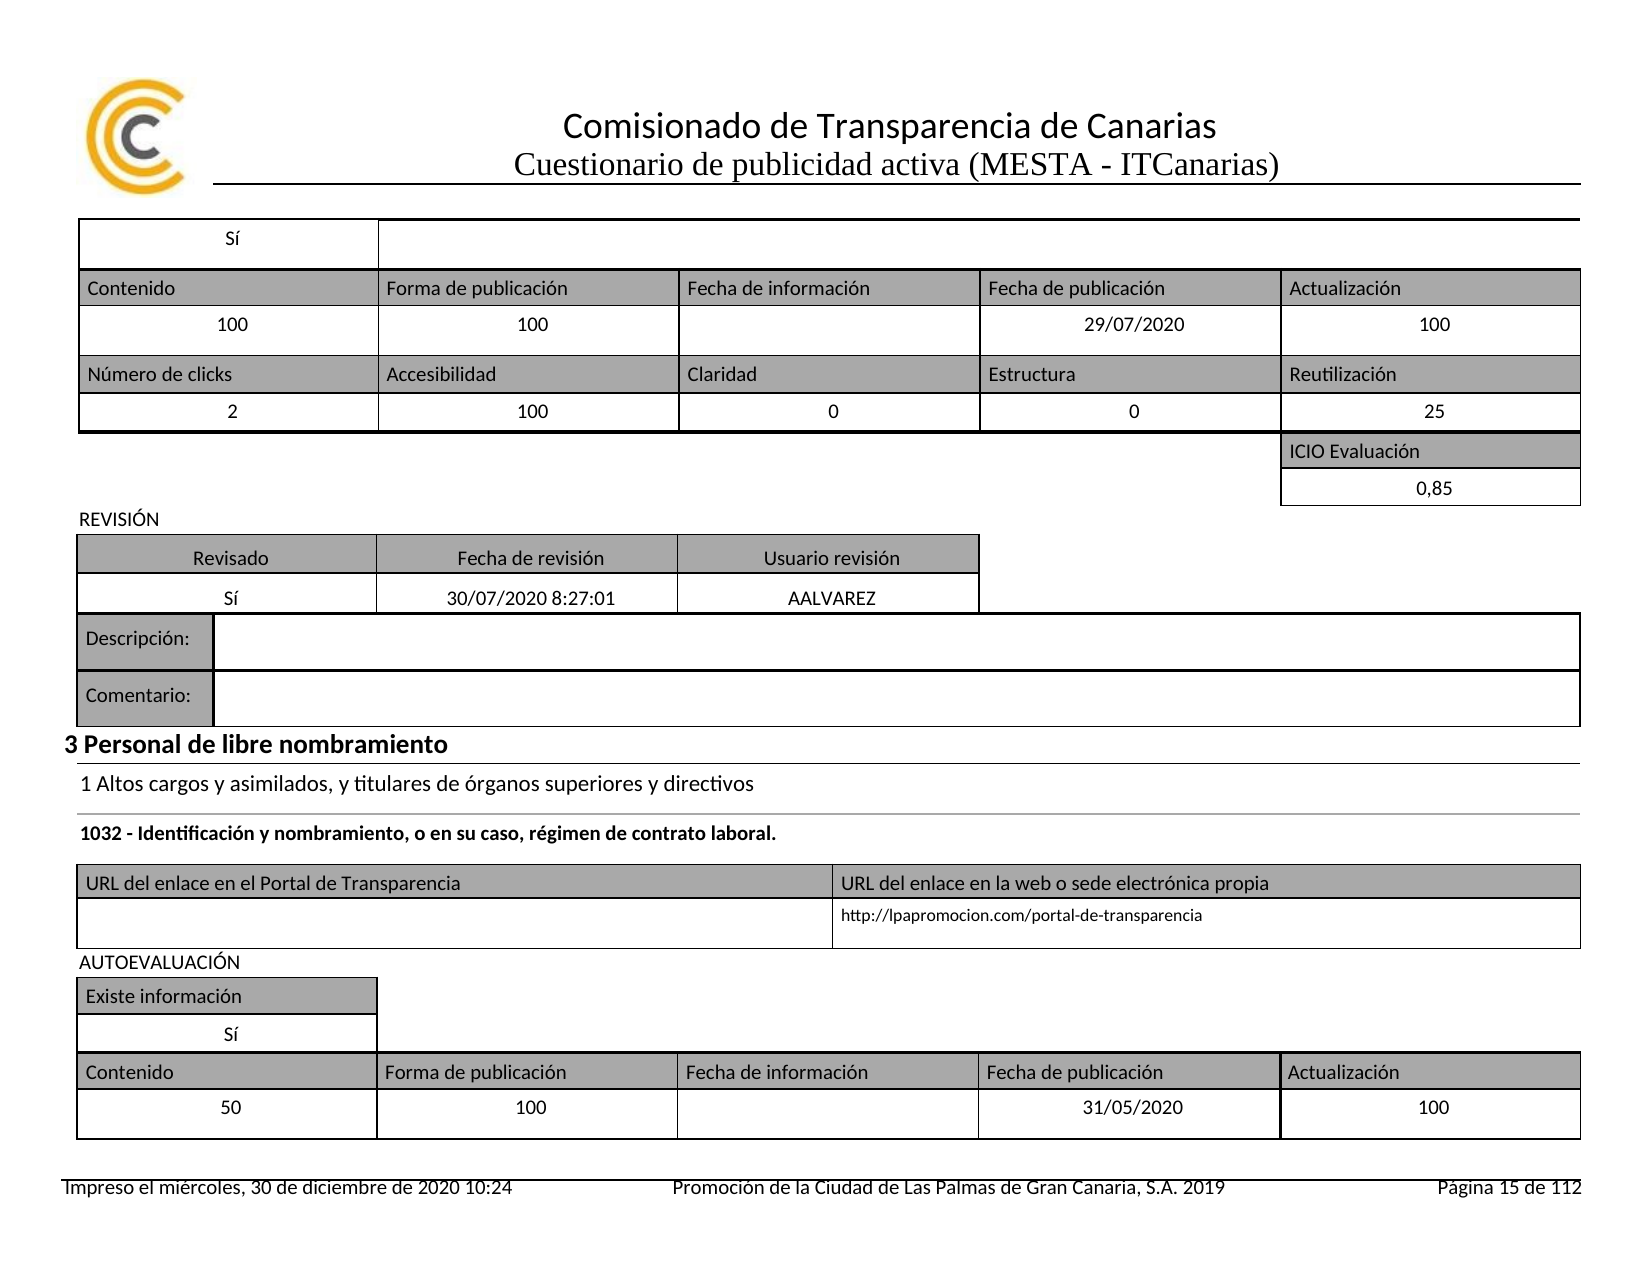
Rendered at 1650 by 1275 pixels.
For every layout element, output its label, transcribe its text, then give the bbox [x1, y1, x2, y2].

table_cell Fecha de información [678, 1054, 978, 1088]
table_cell Sí [78, 1015, 376, 1051]
table_cell [679, 434, 980, 504]
table_cell http://lpapromocion.com/portal-de-transparencia [833, 899, 1580, 948]
table_cell [377, 672, 678, 726]
table_cell [79, 434, 378, 504]
table_cell Forma de publicación [379, 271, 678, 305]
table_cell Sí [78, 574, 376, 612]
table_cell 50 [78, 1090, 376, 1138]
table_cell 100 [378, 1090, 677, 1138]
table_cell 100 [1282, 1090, 1580, 1138]
table_cell 0 [981, 394, 1280, 430]
table_cell 30/07/2020 8:27:01 [377, 574, 677, 612]
table_header [378, 977, 677, 1051]
table_cell Accesibilidad [379, 356, 678, 392]
table_cell 100 [80, 306, 378, 355]
table_cell Forma de publicación [378, 1054, 677, 1088]
table_cell 1032 - Identificación y nombramiento, o en su caso, régimen de contrato laboral. [77, 815, 832, 863]
table_cell URL del enlace en el Portal de Transparencia [78, 865, 832, 897]
table_cell 25 [1282, 394, 1580, 430]
table_cell Actualización [1282, 1054, 1580, 1088]
table_cell Contenido [78, 1054, 376, 1088]
table_cell Reutilización [1282, 356, 1580, 392]
table_cell 2 [80, 394, 378, 430]
table_cell [678, 672, 1579, 726]
table_cell 100 [379, 306, 678, 355]
table_header [980, 221, 1281, 268]
table_header [833, 764, 1580, 813]
table_header Existe información [78, 978, 376, 1013]
table_cell [980, 434, 1280, 504]
table_cell Contenido [80, 271, 378, 305]
table_header [980, 534, 1580, 612]
table_cell Actualización [1282, 271, 1580, 305]
table_header 1 Altos cargos y asimilados, y titulares de órganos superiores y directivos [77, 764, 832, 813]
table_cell [78, 899, 832, 948]
table_cell [377, 615, 678, 669]
table_cell [680, 306, 979, 355]
table_cell [678, 1090, 978, 1138]
table_cell [833, 815, 1580, 863]
table_cell Claridad [680, 356, 979, 392]
table_cell URL del enlace en la web o sede electrónica propia [833, 865, 1580, 897]
text AUTOEVALUACIÓN [79, 949, 1582, 974]
table_cell ICIO Evaluación [1282, 434, 1580, 467]
table_header [679, 221, 980, 268]
table_header [379, 221, 679, 268]
table_header [1281, 221, 1580, 268]
table_cell AALVAREZ [678, 574, 978, 612]
table_cell Fecha de publicación [981, 271, 1280, 305]
table_cell 0,85 [1282, 469, 1580, 504]
table_cell Descripción: [78, 615, 212, 669]
table_cell 0 [680, 394, 979, 430]
table_cell 31/05/2020 [979, 1090, 1279, 1138]
text REVISIÓN [79, 506, 1582, 531]
table_cell Comentario: [78, 672, 212, 726]
table_cell [378, 434, 679, 504]
table_header Usuario revisión [678, 535, 978, 572]
table_header Revisado [78, 535, 376, 572]
table_cell Fecha de información [680, 271, 979, 305]
table_cell Número de clicks [80, 356, 378, 392]
table_cell [215, 615, 377, 669]
table_cell 29/07/2020 [981, 306, 1280, 355]
table_cell Fecha de publicación [979, 1054, 1279, 1088]
table_header [678, 977, 978, 1051]
table_cell [215, 672, 377, 726]
table_cell Sí [80, 220, 378, 268]
table_cell Estructura [981, 356, 1280, 392]
table_header Fecha de revisión [377, 535, 677, 572]
table_cell [678, 615, 1579, 669]
table_cell 100 [1282, 306, 1580, 355]
table_header [1280, 977, 1580, 1051]
table_cell 100 [379, 394, 678, 430]
subtitle 3 Personal de libre nombramiento [64, 727, 1582, 760]
table_header [979, 977, 1280, 1051]
